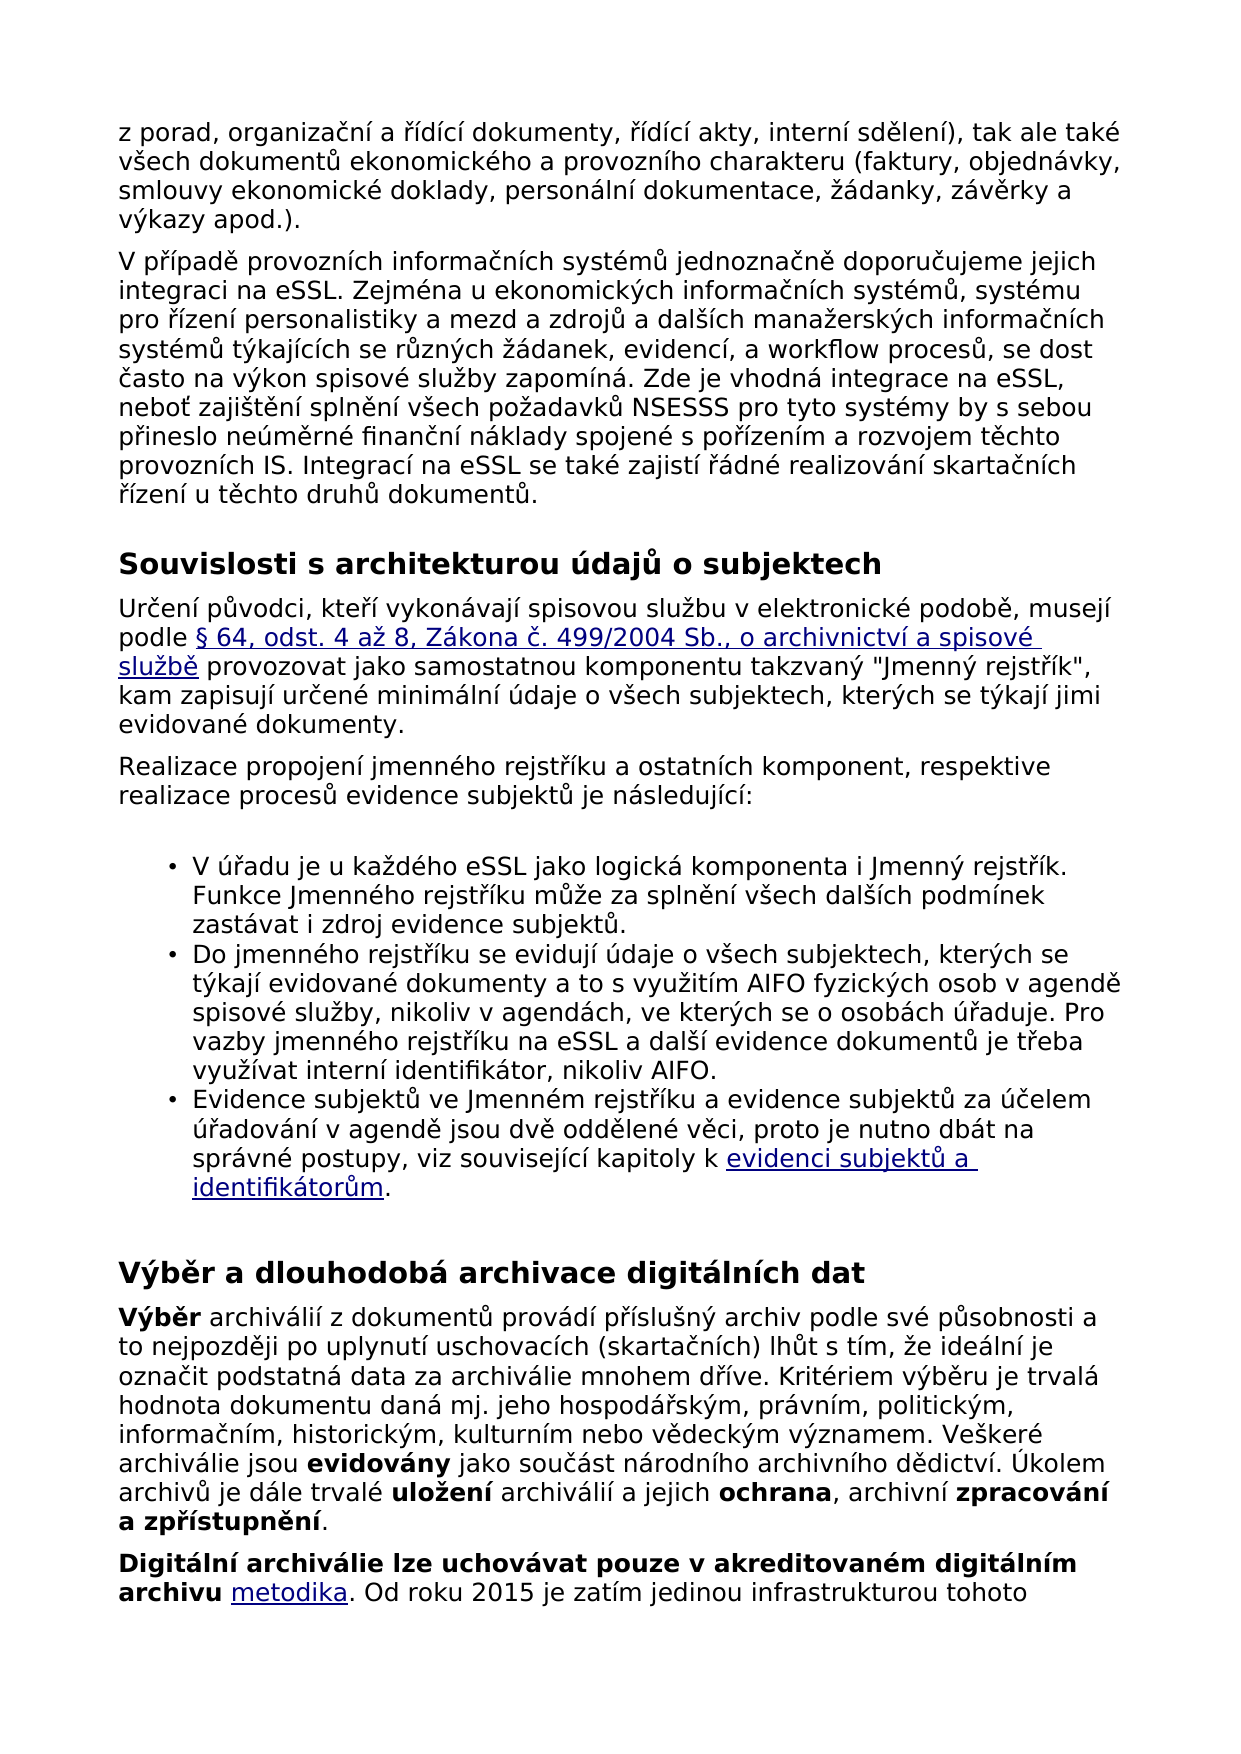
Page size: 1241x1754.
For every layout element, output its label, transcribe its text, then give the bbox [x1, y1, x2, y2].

text V případě provozních informačních systémů jednoznačně doporučujeme jejich integraci na eSSL. Zejména u ekonomických informačních systémů, systému pro řízení personalistiky a mezd a zdrojů a dalších manažerských informačních systémů týkajících se různých žádanek, evidencí, a workflow procesů, se dost často na výkon spisové služby zapomíná. Zde je vhodná integrace na eSSL, neboť zajištění splnění všech požadavků NSESSS pro tyto systémy by s sebou přineslo neúměrné finanční náklady spojené s pořízením a rozvojem těchto provozních IS. Integrací na eSSL se také zajistí řádné realizování skartačních řízení u těchto druhů dokumentů. [118, 247, 1122, 510]
text Určení původci, kteří vykonávají spisovou službu v elektronické podobě, musejí podle § 64, odst. 4 až 8, Zákona č. 499/2004 Sb., o archivnictví a spisové službě provozovat jako samostatnou komponentu takzvaný "Jmenný rejstřík", kam zapisují určené minimální údaje o všech subjektech, kterých se týkají jimi evidované dokumenty. [118, 594, 1122, 739]
list V úřadu je u každého eSSL jako logická komponenta i Jmenný rejstřík. Funkce Jmenného rejstříku může za splnění všech dalších podmínek zastávat i zdroj evidence subjektů. [177, 852, 1122, 940]
subtitle Souvislosti s architekturou údajů o subjektech [118, 547, 1122, 581]
text Realizace propojení jmenného rejstříku a ostatních komponent, respektive realizace procesů evidence subjektů je následující: [118, 752, 1122, 810]
list Evidence subjektů ve Jmenném rejstříku a evidence subjektů za účelem úřadování v agendě jsou dvě oddělené věci, proto je nutno dbát na správné postupy, viz související kapitoly k evidenci subjektů a identifikátorům. [177, 1086, 1122, 1202]
text Výběr archiválií z dokumentů provádí příslušný archiv podle své působnosti a to nejpozději po uplynutí uschovacích (skartačních) lhůt s tím, že ideální je označit podstatná data za archiválie mnohem dříve. Kritériem výběru je trvalá hodnota dokumentu daná mj. jeho hospodářským, právním, politickým, informačním, historickým, kulturním nebo vědeckým významem. Veškeré archiválie jsou evidovány jako součást národního archivního dědictví. Úkolem archivů je dále trvalé uložení archiválií a jejich ochrana, archivní zpracování a zpřístupnění. [118, 1303, 1122, 1537]
subtitle Výběr a dlouhodobá archivace digitálních dat [118, 1257, 1122, 1291]
text Digitální archiválie lze uchovávat pouze v akreditovaném digitálním archivu metodika. Od roku 2015 je zatím jedinou infrastrukturou tohoto [118, 1549, 1122, 1607]
text z porad, organizační a řídící dokumenty, řídící akty, interní sdělení), tak ale také všech dokumentů ekonomického a provozního charakteru (faktury, objednávky, smlouvy ekonomické doklady, personální dokumentace, žádanky, závěrky a výkazy apod.). [118, 118, 1122, 235]
list Do jmenného rejstříku se evidují údaje o všech subjektech, kterých se týkají evidované dokumenty a to s využitím AIFO fyzických osob v agendě spisové služby, nikoliv v agendách, ve kterých se o osobách úřaduje. Pro vazby jmenného rejstříku na eSSL a další evidence dokumentů je třeba využívat interní identifikátor, nikoliv AIFO. [177, 940, 1122, 1086]
